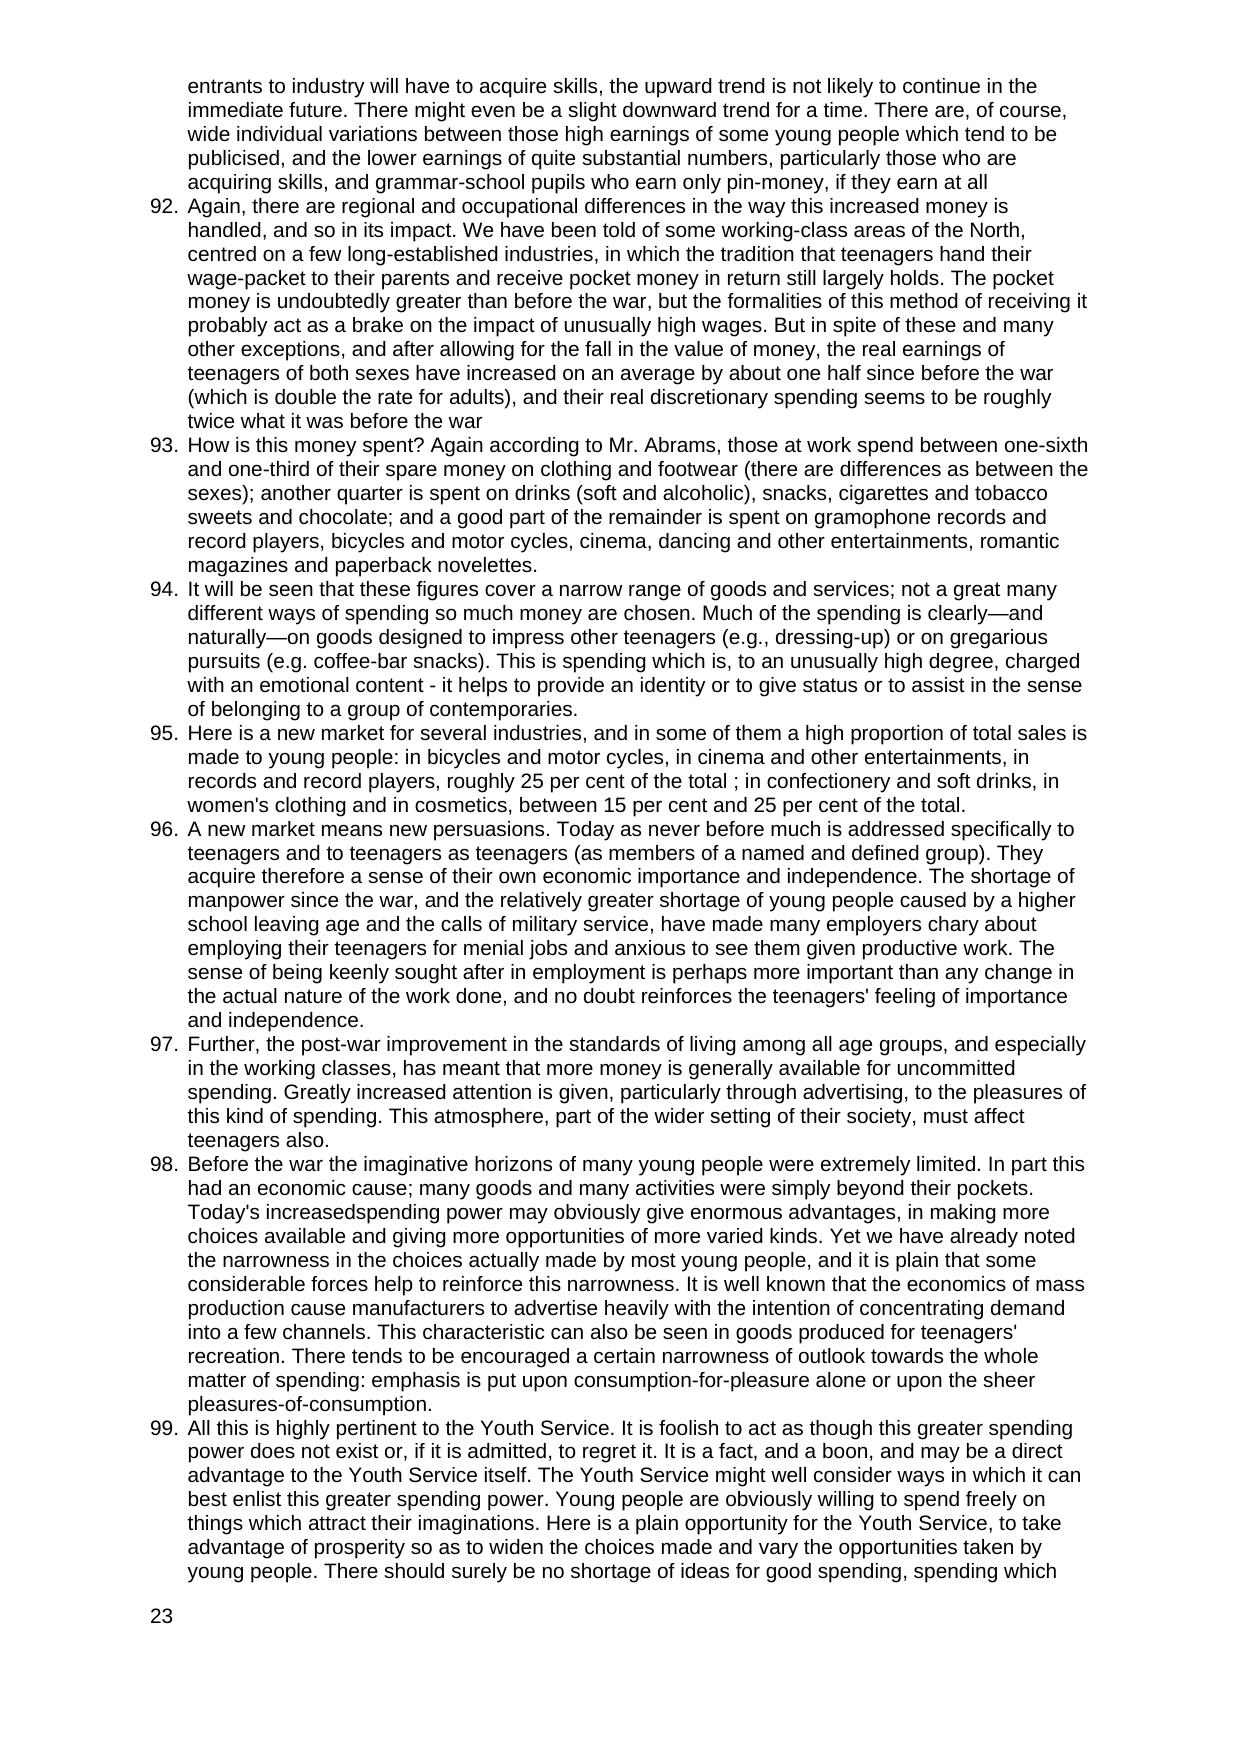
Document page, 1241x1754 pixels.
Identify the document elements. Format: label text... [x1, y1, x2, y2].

list All this is highly pertinent to the Youth Service. It is foolish to act as though this greater spending power does not exist or, if it is admitted, to regret it. It is a fact, and a boon, and may be a direct advantage to the Youth Service itself. The Youth Service might well consider ways in which it can best enlist this greater spending power. Young people are obviously willing to spend freely on things which attract their imaginations. Here is a plain opportunity for the Youth Service, to take advantage of prosperity so as to widen the choices made and vary the opportunities taken by young people. There should surely be no shortage of ideas for good spending, spending which [150, 1415, 1090, 1583]
list Again, there are regional and occupational differences in the way this increased money is handled, and so in its impact. We have been told of some working-class areas of the North, centred on a few long-established industries, in which the tradition that teenagers hand their wage-packet to their parents and receive pocket money in return still largely holds. The pocket money is undoubtedly greater than before the war, but the formalities of this method of receiving it probably act as a brake on the impact of unusually high wages. But in spite of these and many other exceptions, and after allowing for the fall in the value of money, the real earnings of teenagers of both sexes have increased on an average by about one half since before the war (which is double the rate for adults), and their real discretionary spending seems to be roughly twice what it was before the war [150, 193, 1090, 433]
list Further, the post-war improvement in the standards of living among all age groups, and especially in the working classes, has meant that more money is generally available for uncommitted spending. Greatly increased attention is given, particularly through advertising, to the pleasures of this kind of spending. This atmosphere, part of the wider setting of their society, must affect teenagers also. [150, 1032, 1090, 1152]
list How is this money spent? Again according to Mr. Abrams, those at work spend between one-sixth and one-third of their spare money on clothing and footwear (there are differences as between the sexes); another quarter is spent on drinks (soft and alcoholic), snacks, cigarettes and tobacco sweets and chocolate; and a good part of the remainder is spent on gramophone records and record players, bicycles and motor cycles, cinema, dancing and other entertainments, romantic magazines and paperback novelettes. [150, 433, 1090, 577]
list Before the war the imaginative horizons of many young people were extremely limited. In part this had an economic cause; many goods and many activities were simply beyond their pockets. Today's increasedspending power may obviously give enormous advantages, in making more choices available and giving more opportunities of more varied kinds. Yet we have already noted the narrowness in the choices actually made by most young people, and it is plain that some considerable forces help to reinforce this narrowness. It is well known that the economics of mass production cause manufacturers to advertise heavily with the intention of concentrating demand into a few channels. This characteristic can also be seen in goods produced for teenagers' recreation. There tends to be encouraged a certain narrowness of outlook towards the whole matter of spending: emphasis is put upon consumption-for-pleasure alone or upon the sheer pleasures-of-consumption. [150, 1152, 1090, 1415]
list A new market means new persuasions. Today as never before much is addressed specifically to teenagers and to teenagers as teenagers (as members of a named and defined group). They acquire therefore a sense of their own economic importance and independence. The shortage of manpower since the war, and the relatively greater shortage of young people caused by a higher school leaving age and the calls of military service, have made many employers chary about employing their teenagers for menial jobs and anxious to see them given productive work. The sense of being keenly sought after in employment is perhaps more important than any change in the actual nature of the work done, and no doubt reinforces the teenagers' feeling of importance and independence. [150, 816, 1090, 1032]
list entrants to industry will have to acquire skills, the upward trend is not likely to continue in the immediate future. There might even be a slight downward trend for a time. There are, of course, wide individual variations between those high earnings of some young people which tend to be publicised, and the lower earnings of quite substantial numbers, particularly those who are acquiring skills, and grammar-school pupils who earn only pin-money, if they earn at all [150, 74, 1090, 193]
list It will be seen that these figures cover a narrow range of goods and services; not a great many different ways of spending so much money are chosen. Much of the spending is clearly—and naturally—on goods designed to impress other teenagers (e.g., dressing-up) or on gregarious pursuits (e.g. coffee-bar snacks). This is spending which is, to an unusually high degree, charged with an emotional content - it helps to provide an identity or to give status or to assist in the sense of belonging to a group of contemporaries. [150, 577, 1090, 721]
list Here is a new market for several industries, and in some of them a high proportion of total sales is made to young people: in bicycles and motor cycles, in cinema and other entertainments, in records and record players, roughly 25 per cent of the total ; in confectionery and soft drinks, in women's clothing and in cosmetics, between 15 per cent and 25 per cent of the total. [150, 721, 1090, 816]
